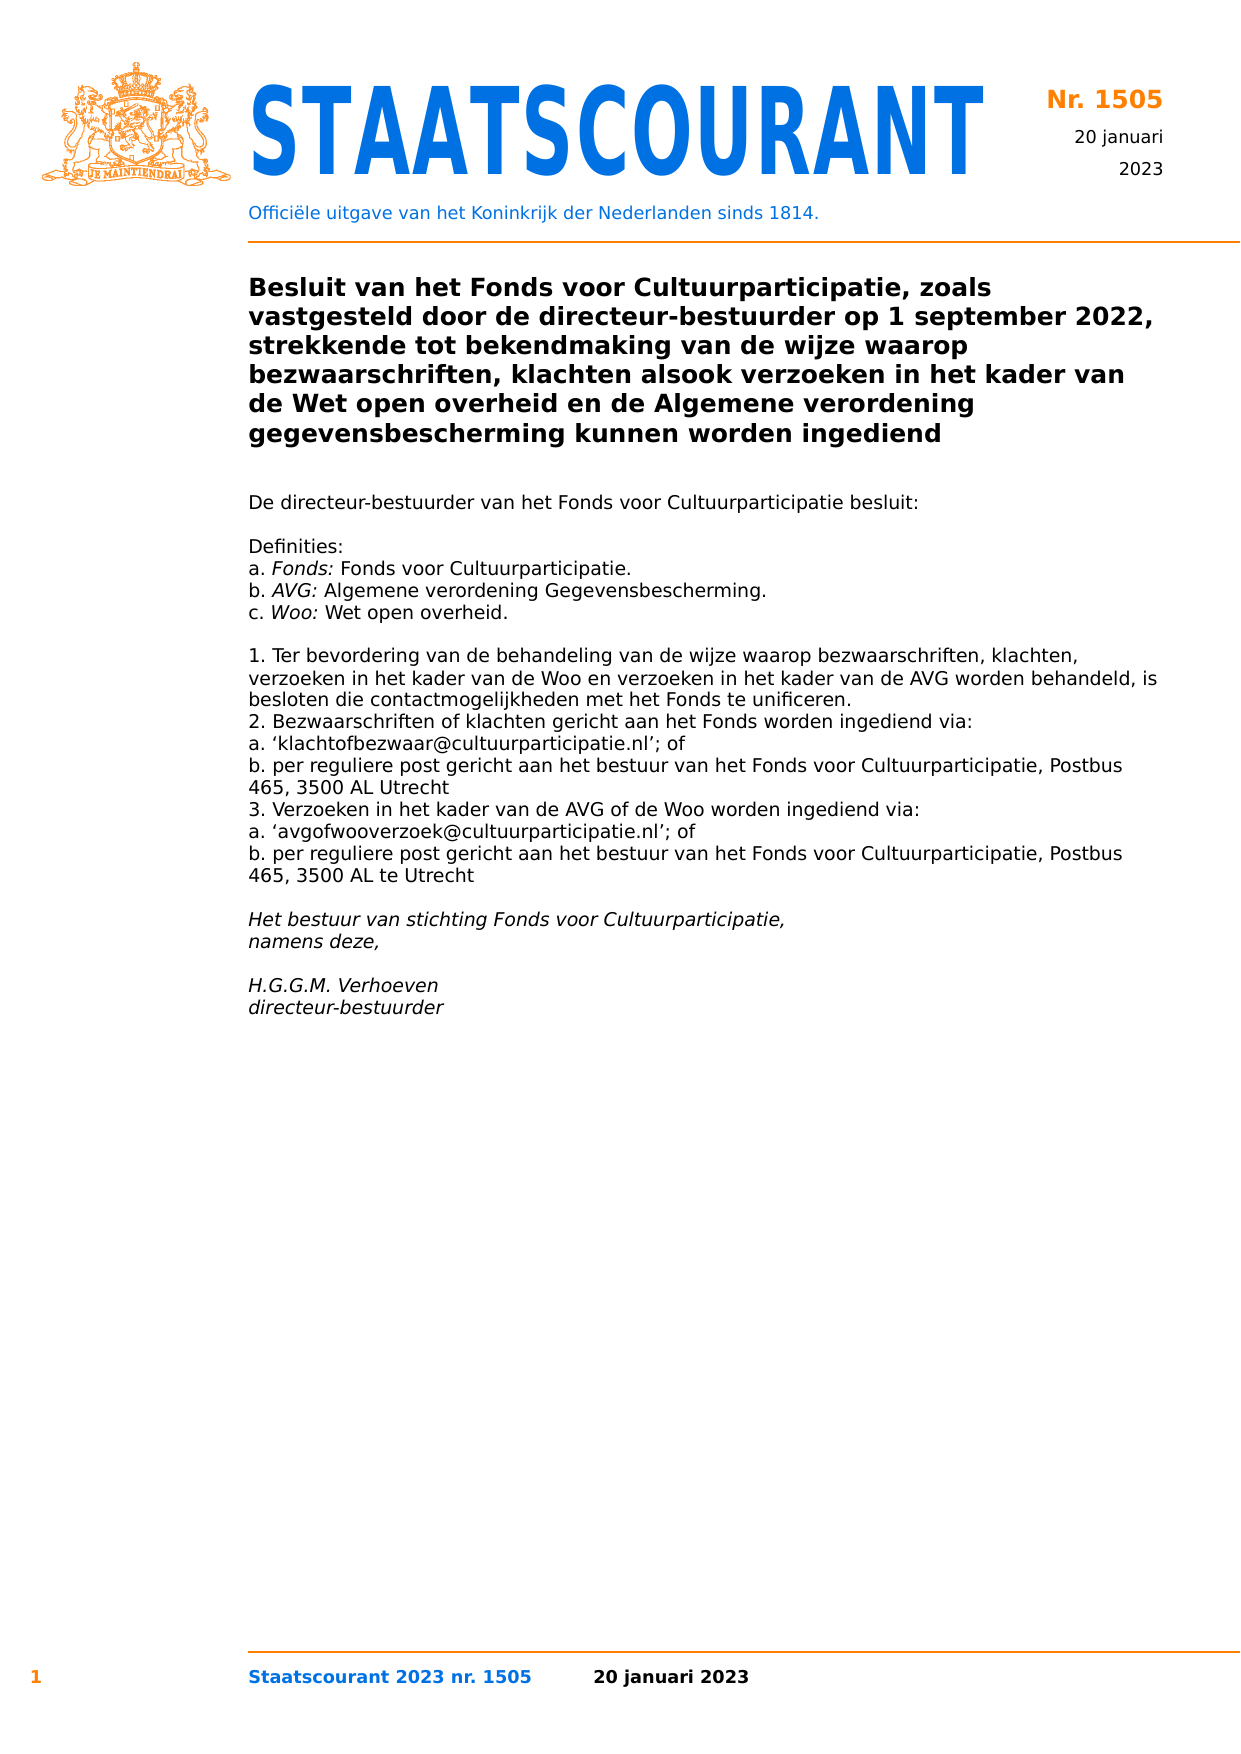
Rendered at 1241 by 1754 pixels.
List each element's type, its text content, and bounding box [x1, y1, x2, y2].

table_cell 2023 [998, 153, 1240, 203]
text 3. Verzoeken in het kader van de AVG of de Woo worden ingediend via: [248, 799, 1163, 821]
text De directeur-bestuurder van het Fonds voor Cultuurparticipatie besluit: [248, 492, 1163, 514]
text Het bestuur van stichting Fonds voor Cultuurparticipatie, namens deze, H.G.G.M. Verhoeven directeur-bestuurder [248, 909, 1163, 1019]
text a. Fonds: Fonds voor Cultuurparticipatie. [248, 558, 1163, 579]
table_cell 20 januari [998, 121, 1240, 153]
picture [41, 62, 231, 186]
text c. Woo: Wet open overheid. [248, 602, 1163, 623]
text Definities: [248, 536, 1163, 558]
text a. ‘klachtofbezwaar@cultuurparticipatie.nl’; of [248, 733, 1163, 755]
subtitle Besluit van het Fonds voor Cultuurparticipatie, zoals vastgesteld door de directeur-bestuurder op 1 september 2022, strekkende tot bekendmaking van de wijze waarop bezwaarschriften, klachten alsook verzoeken in het kader van de Wet open overheid en de Algemene verordening gegevensbescherming kunnen worden ingediend [248, 273, 1163, 448]
text b. per reguliere post gericht aan het bestuur van het Fonds voor Cultuurparticipatie, Postbus 465, 3500 AL Utrecht [248, 755, 1163, 799]
text 2. Bezwaarschriften of klachten gericht aan het Fonds worden ingediend via: [248, 711, 1163, 733]
table_header [25, 62, 248, 241]
table_header STAATSCOURANT [248, 62, 998, 203]
text 1. Ter bevordering van de behandeling van de wijze waarop bezwaarschriften, klachten, verzoeken in het kader van de Woo en verzoeken in het kader van de AVG worden behandeld, is besloten die contactmogelijkheden met het Fonds te unificeren. [248, 645, 1163, 711]
table_header Nr. 1505 [998, 62, 1240, 121]
text b. AVG: Algemene verordening Gegevensbescherming. [248, 579, 1163, 602]
text b. per reguliere post gericht aan het bestuur van het Fonds voor Cultuurparticipatie, Postbus 465, 3500 AL te Utrecht [248, 843, 1163, 887]
table_cell Officiële uitgave van het Koninkrijk der Nederlanden sinds 1814. [248, 203, 1240, 241]
text a. ‘avgofwooverzoek@cultuurparticipatie.nl’; of [248, 821, 1163, 843]
